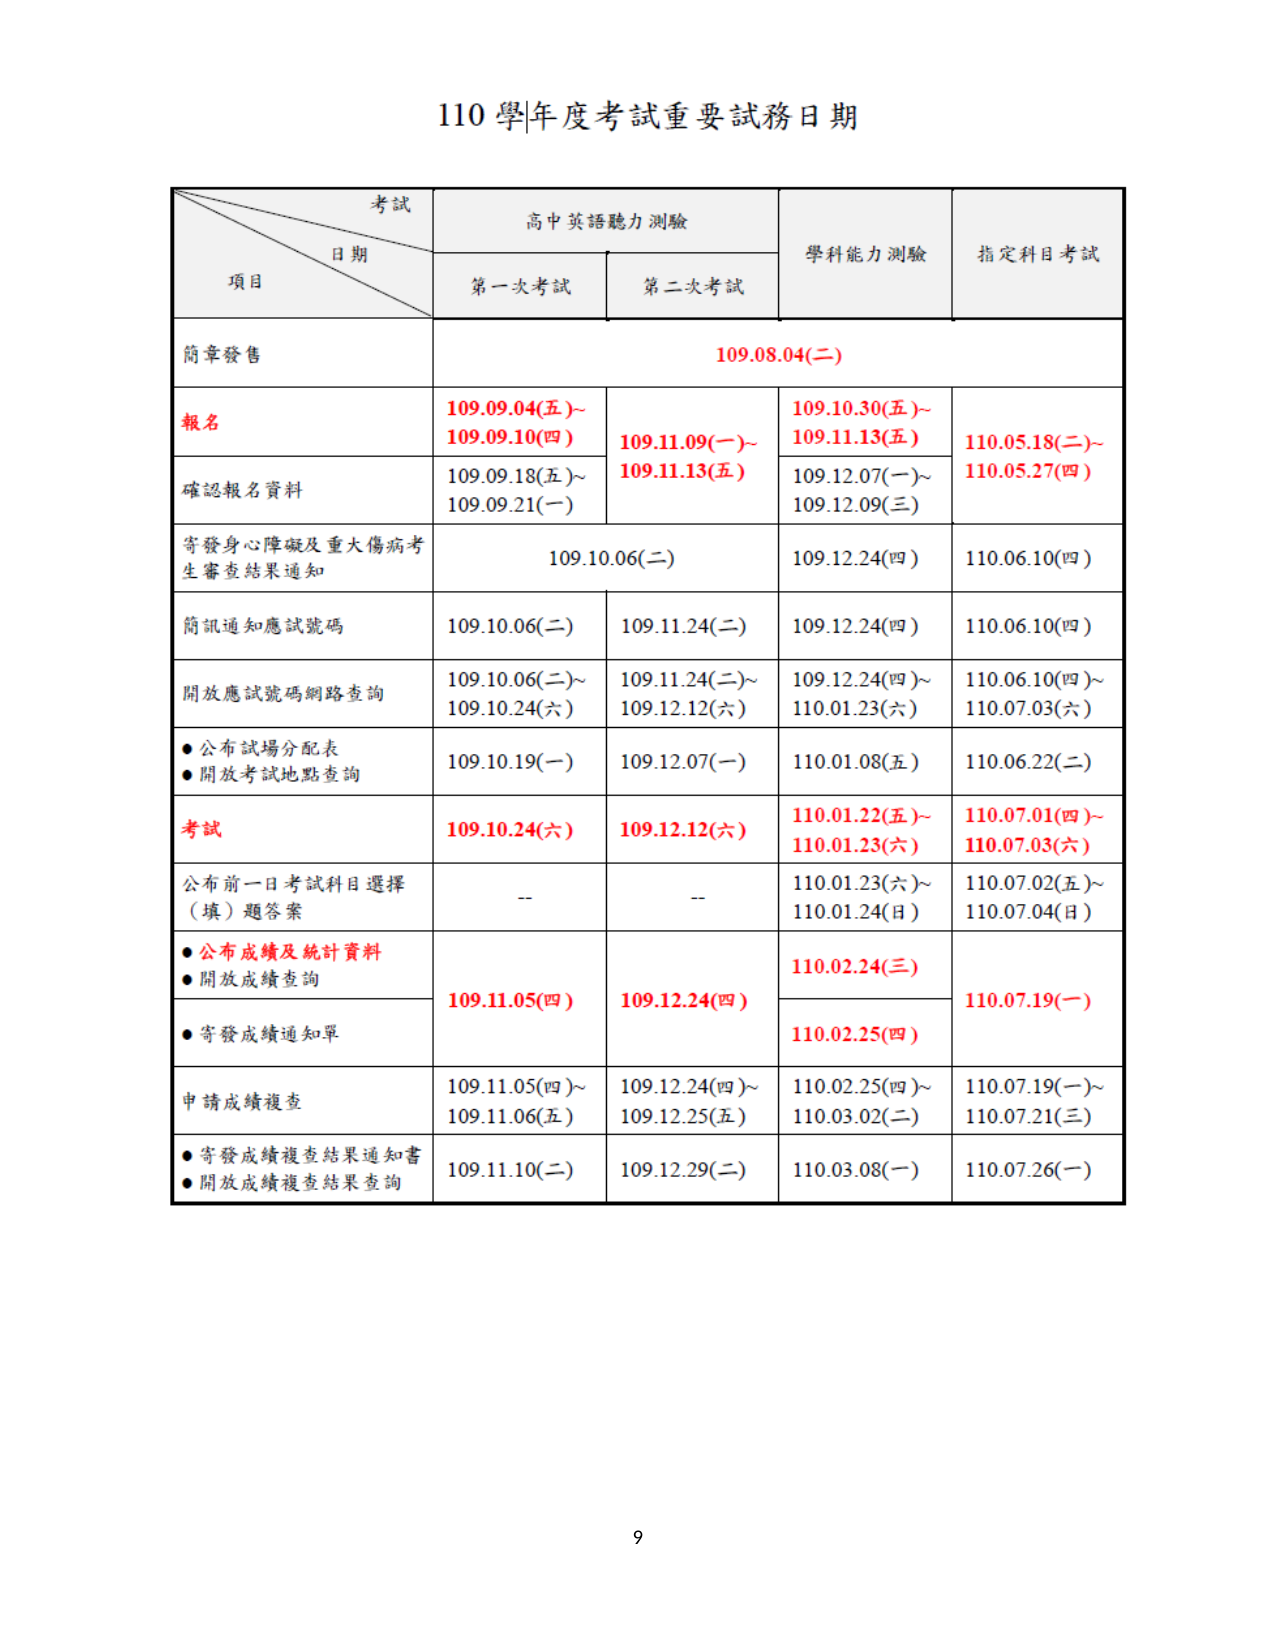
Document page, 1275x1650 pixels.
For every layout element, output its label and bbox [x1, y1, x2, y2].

picture [147, 88, 1151, 1216]
